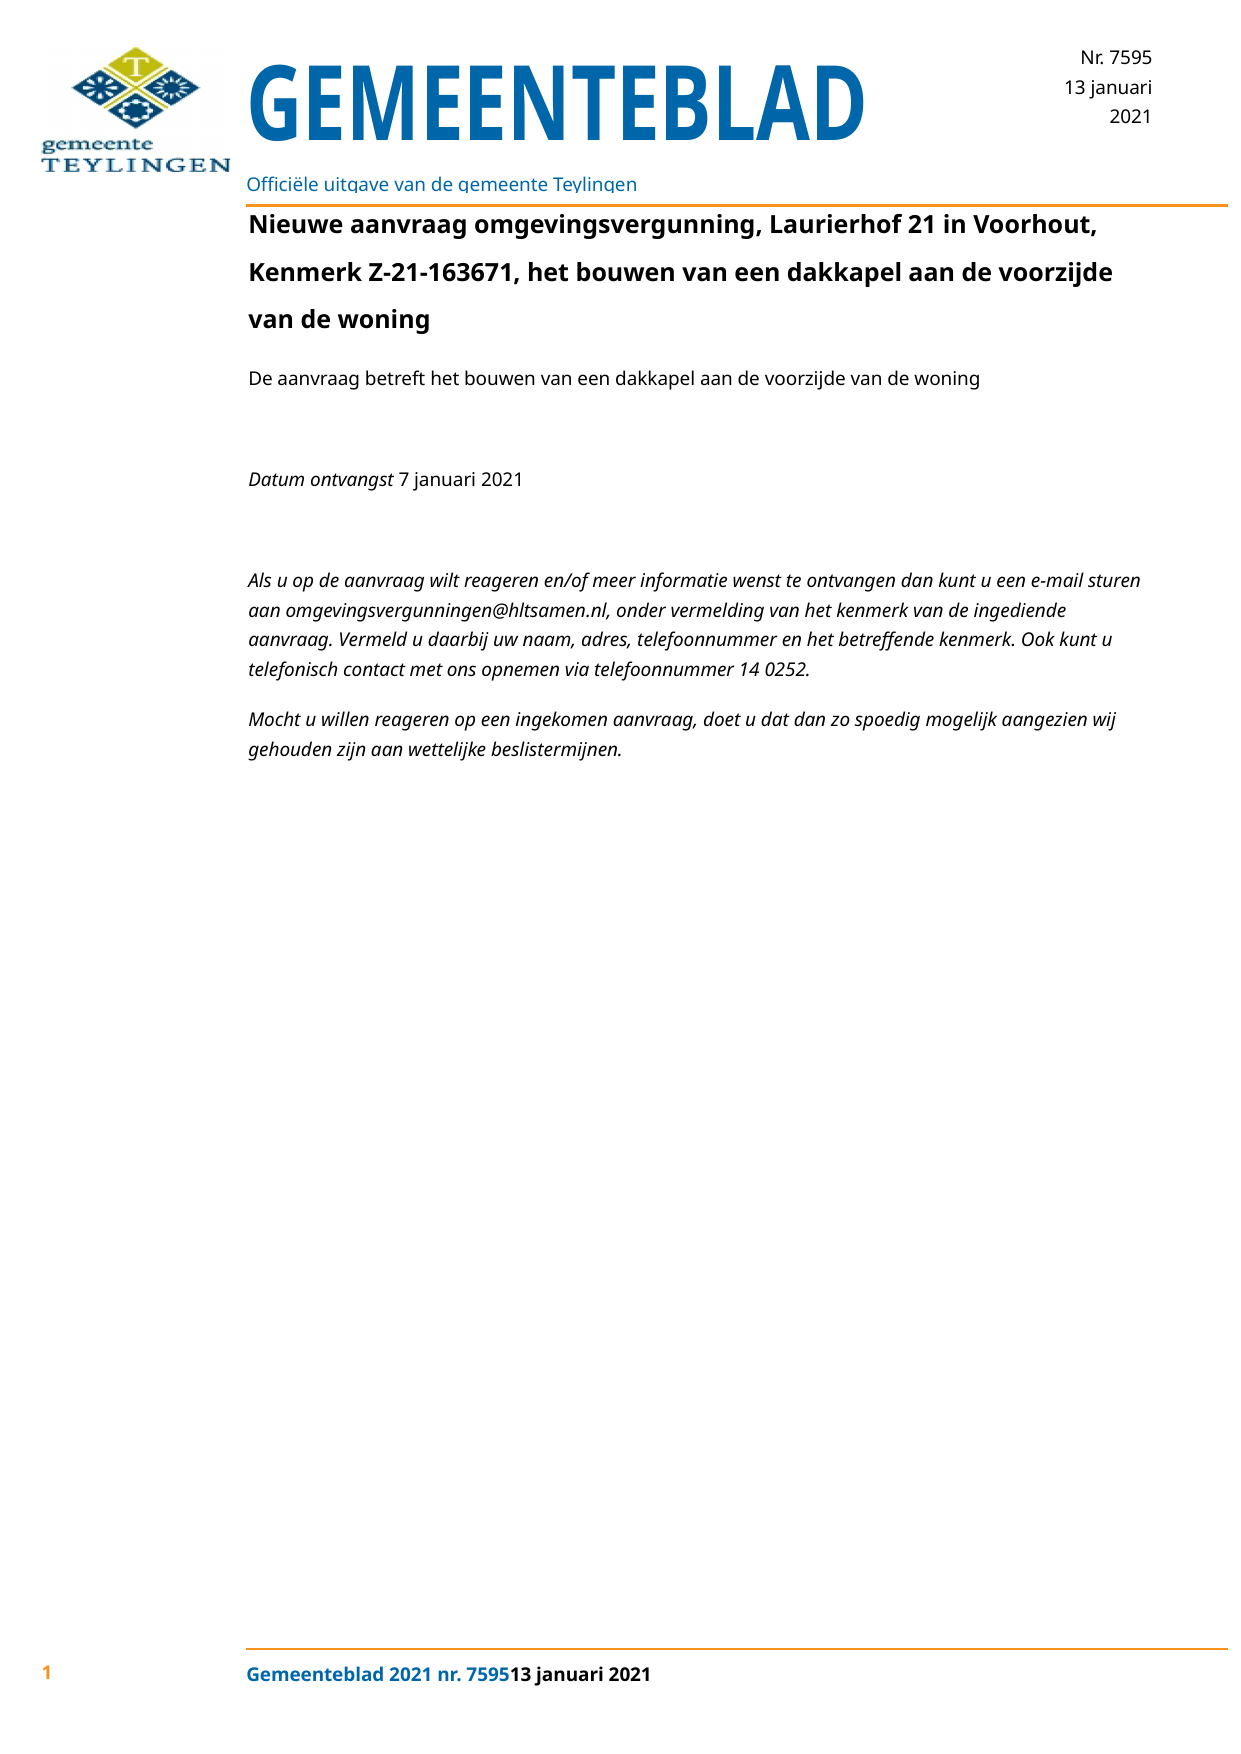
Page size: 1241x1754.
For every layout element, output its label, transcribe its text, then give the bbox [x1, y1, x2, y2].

text De aanvraag betreft het bouwen van een dakkapel aan de voorzijde van de woning [248, 366, 1152, 391]
text Nieuwe aanvraag omgevingsvergunning, Laurierhof 21 in Voorhout, Kenmerk Z-21-163671, het bouwen van een dakkapel aan de voorzijde van de woning [248, 207, 1152, 336]
text Mocht u willen reageren op een ingekomen aanvraag, doet u dat dan zo spoedig mogelijk aangezien wij gehouden zijn aan wettelijke beslistermijnen. [248, 706, 1152, 762]
text Als u op de aanvraag wilt reageren en/of meer informatie wenst te ontvangen dan kunt u een e-mail sturen aan omgevingsvergunningen@hltsamen.nl, onder vermelding van het kenmerk van de ingediende aanvraag. Vermeld u daarbij uw naam, adres, telefoonnummer en het betreffende kenmerk. Ook kunt u telefonisch contact met ons opnemen via telefoonnummer 14 0252. [248, 567, 1152, 682]
text Datum ontvangst 7 januari 2021 [248, 466, 1152, 492]
picture [41, 47, 231, 172]
